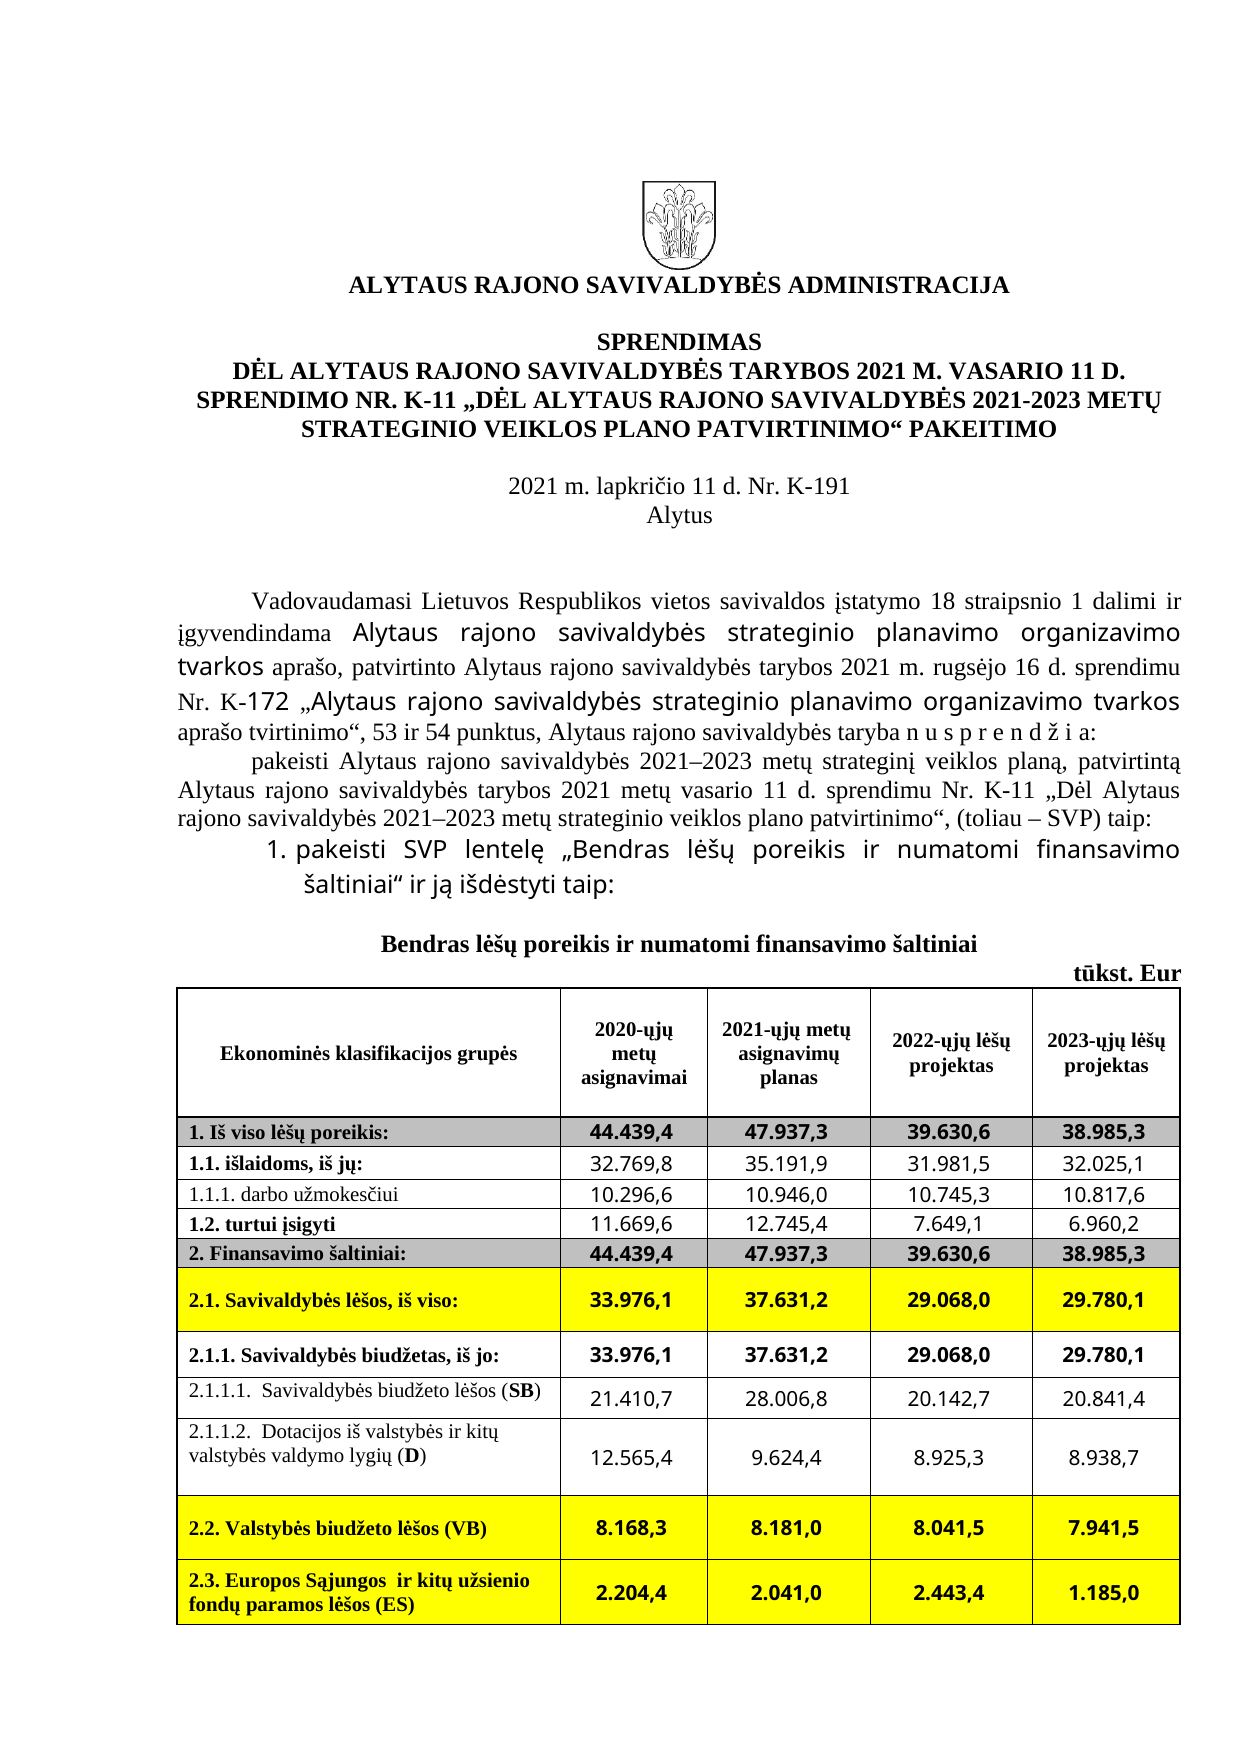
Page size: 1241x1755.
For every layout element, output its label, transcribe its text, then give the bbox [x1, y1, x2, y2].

table_cell 33.976,1 [561, 1332, 707, 1377]
text 1. pakeisti SVP lentelę „Bendras lėšų poreikis ir numatomi finansavimo šaltiniai“ ir ją išdėstyti taip: [266, 832, 1181, 900]
table_cell 11.669,6 [561, 1209, 707, 1238]
table_cell 10.296,6 [561, 1180, 707, 1208]
table_cell 2.443,4 [871, 1560, 1032, 1624]
table_header 2023-ųjų lėšų projektas [1033, 989, 1179, 1116]
table_cell 10.745,3 [871, 1180, 1032, 1208]
table_cell 47.937,3 [708, 1239, 870, 1267]
table_cell 39.630,6 [871, 1239, 1032, 1267]
table_cell 20.142,7 [871, 1378, 1032, 1418]
table_cell 47.937,3 [708, 1118, 870, 1146]
table_cell 8.925,3 [871, 1419, 1032, 1495]
table_header Ekonominės klasifikacijos grupės [178, 989, 560, 1116]
table_cell 1.1.1. darbo užmokesčiui [178, 1180, 560, 1208]
table_header 2021-ųjų metų asignavimų planas [708, 989, 870, 1116]
table_cell 2.204,4 [561, 1560, 707, 1624]
table_cell 38.985,3 [1033, 1118, 1179, 1146]
table_cell 2.041,0 [708, 1560, 870, 1624]
table_cell 1.1. išlaidoms, iš jų: [178, 1147, 560, 1179]
table_header 2020-ųjų metų asignavimai [561, 989, 707, 1116]
table_cell 32.769,8 [561, 1147, 707, 1179]
table_cell 10.817,6 [1033, 1180, 1179, 1208]
table_cell 1.185,0 [1033, 1560, 1179, 1624]
table_cell 8.181,0 [708, 1496, 870, 1559]
table_cell 44.439,4 [561, 1239, 707, 1267]
table_cell 6.960,2 [1033, 1209, 1179, 1238]
text 2021 m. lapkričio 11 d. Nr. K-191 [177, 471, 1181, 500]
table_cell 37.631,2 [708, 1268, 870, 1331]
table_cell 2.2. Valstybės biudžeto lėšos (VB) [178, 1496, 560, 1559]
table_cell 31.981,5 [871, 1147, 1032, 1179]
table_cell 12.745,4 [708, 1209, 870, 1238]
table_cell 35.191,9 [708, 1147, 870, 1179]
table_cell 10.946,0 [708, 1180, 870, 1208]
table_cell 2.3. Europos Sąjungos ir kitų užsienio fondų paramos lėšos (ES) [178, 1560, 560, 1624]
table_cell 39.630,6 [871, 1118, 1032, 1146]
table_cell 2.1.1. Savivaldybės biudžetas, iš jo: [178, 1332, 560, 1377]
table_cell 2.1. Savivaldybės lėšos, iš viso: [178, 1268, 560, 1331]
table_cell 2.1.1.1. Savivaldybės biudžeto lėšos (SB) [178, 1378, 560, 1418]
table_cell 2.1.1.2. Dotacijos iš valstybės ir kitų valstybės valdymo lygių (D) [178, 1419, 560, 1495]
table_cell 7.941,5 [1033, 1496, 1179, 1559]
text ALYTAUS RAJONO SAVIVALDYBĖS ADMINISTRACIJA [177, 270, 1181, 299]
table_cell 38.985,3 [1033, 1239, 1179, 1267]
text pakeisti Alytaus rajono savivaldybės 2021–2023 metų strateginį veiklos planą, patvirtintą Alytaus rajono savivaldybės tarybos 2021 metų vasario 11 d. sprendimu Nr. K-11 „Dėl Alytaus rajono savivaldybės 2021–2023 metų strateginio veiklos plano patvirtinimo“, (toliau – SVP) taip: [177, 746, 1181, 832]
table_header 2022-ųjų lėšų projektas [871, 989, 1032, 1116]
text Bendras lėšų poreikis ir numatomi finansavimo šaltiniai [177, 929, 1181, 958]
table_cell 8.041,5 [871, 1496, 1032, 1559]
text tūkst. Eur [177, 958, 1181, 987]
table_cell 20.841,4 [1033, 1378, 1179, 1418]
table_cell 37.631,2 [708, 1332, 870, 1377]
table_cell 44.439,4 [561, 1118, 707, 1146]
table_cell 2. Finansavimo šaltiniai: [178, 1239, 560, 1267]
table_cell 1.2. turtui įsigyti [178, 1209, 560, 1238]
table_cell 1. Iš viso lėšų poreikis: [178, 1118, 560, 1146]
table_cell 8.168,3 [561, 1496, 707, 1559]
table_cell 12.565,4 [561, 1419, 707, 1495]
table_cell 32.025,1 [1033, 1147, 1179, 1179]
table_cell 29.780,1 [1033, 1332, 1179, 1377]
text Alytus [177, 500, 1181, 529]
table_cell 29.780,1 [1033, 1268, 1179, 1331]
table_cell 7.649,1 [871, 1209, 1032, 1238]
table_cell 33.976,1 [561, 1268, 707, 1331]
table_cell 29.068,0 [871, 1268, 1032, 1331]
table_cell 8.938,7 [1033, 1419, 1179, 1495]
text SPRENDIMAS [177, 327, 1181, 356]
table_cell 29.068,0 [871, 1332, 1032, 1377]
text Vadovaudamasi Lietuvos Respublikos vietos savivaldos įstatymo 18 straipsnio 1 dalimi ir įgyvendindama Alytaus rajono savivaldybės strateginio planavimo organizavimo tvarkos aprašo, patvirtinto Alytaus rajono savivaldybės tarybos 2021 m. rugsėjo 16 d. sprendimu Nr. K-172 „Alytaus rajono savivaldybės strateginio planavimo organizavimo tvarkos aprašo tvirtinimo“, 53 ir 54 punktus, Alytaus rajono savivaldybės taryba nusprendžia: [177, 586, 1181, 746]
table_cell 21.410,7 [561, 1378, 707, 1418]
table_cell 28.006,8 [708, 1378, 870, 1418]
table_cell 9.624,4 [708, 1419, 870, 1495]
text DĖL ALYTAUS RAJONO SAVIVALDYBĖS TARYBOS 2021 M. VASARIO 11 D. SPRENDIMO NR. K-11 „DĖL ALYTAUS RAJONO SAVIVALDYBĖS 2021-2023 METŲ STRATEGINIO VEIKLOS PLANO PATVIRTINIMO“ PAKEITIMO [177, 356, 1181, 442]
